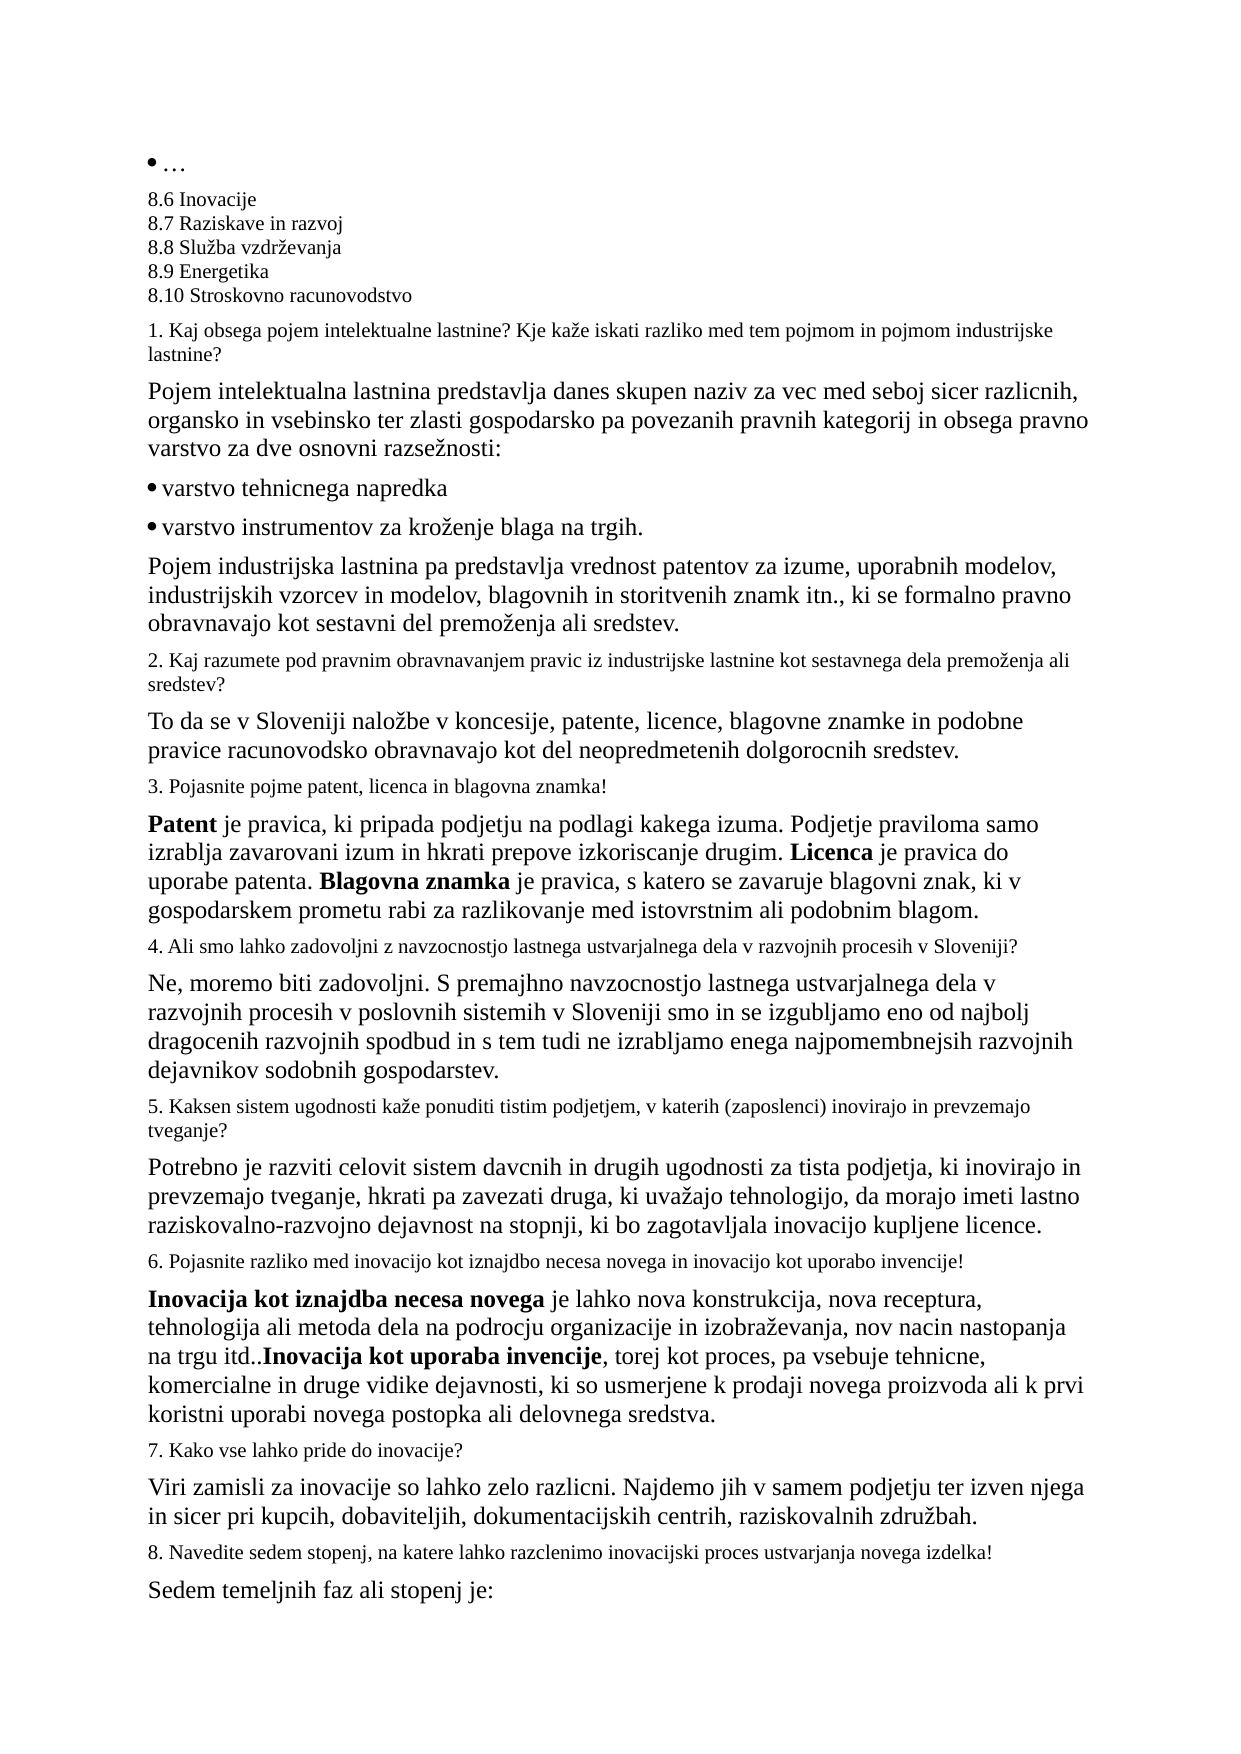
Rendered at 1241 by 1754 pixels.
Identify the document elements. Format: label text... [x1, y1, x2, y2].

text 8. Navedite sedem stopenj, na katere lahko razclenimo inovacijski proces ustvarjanja novega izdelka! [148, 1540, 1093, 1564]
subtitle 8.10 Stroskovno racunovodstvo [148, 283, 1093, 307]
subtitle 8.8 Služba vzdrževanja [148, 235, 1093, 259]
subtitle 8.7 Raziskave in razvoj [148, 211, 1093, 235]
subtitle 8.9 Energetika [148, 259, 1093, 283]
text Pojem intelektualna lastnina predstavlja danes skupen naziv za vec med seboj sicer razlicnih, organsko in vsebinsko ter zlasti gospodarsko pa povezanih pravnih kategorij in obsega pravno varstvo za dve osnovni razsežnosti: [148, 376, 1093, 462]
text 1. Kaj obsega pojem intelektualne lastnine? Kje kaže iskati razliko med tem pojmom in pojmom industrijske lastnine? [148, 317, 1093, 366]
text 5. Kaksen sistem ugodnosti kaže ponuditi tistim podjetjem, v katerih (zaposlenci) inovirajo in prevzemajo tveganje? [148, 1094, 1093, 1142]
subtitle 8.6 Inovacije [148, 187, 1093, 211]
text  … [148, 148, 1093, 176]
text Potrebno je razviti celovit sistem davcnih in drugih ugodnosti za tista podjetja, ki inovirajo in prevzemajo tveganje, hkrati pa zavezati druga, ki uvažajo tehnologijo, da morajo imeti lastno raziskovalno-razvojno dejavnost na stopnji, ki bo zagotavljala inovacijo kupljene licence. [148, 1152, 1093, 1239]
text  varstvo tehnicnega napredka [148, 473, 1093, 501]
text 6. Pojasnite razliko med inovacijo kot iznajdbo necesa novega in inovacijo kot uporabo invencije! [148, 1249, 1093, 1273]
text Inovacija kot iznajdba necesa novega je lahko nova konstrukcija, nova receptura, tehnologija ali metoda dela na podrocju organizacije in izobraževanja, nov nacin nastopanja na trgu itd..Inovacija kot uporaba invencije, torej kot proces, pa vsebuje tehnicne, komercialne in druge vidike dejavnosti, ki so usmerjene k prodaji novega proizvoda ali k prvi koristni uporabi novega postopka ali delovnega sredstva. [148, 1284, 1093, 1427]
text 2. Kaj razumete pod pravnim obravnavanjem pravic iz industrijske lastnine kot sestavnega dela premoženja ali sredstev? [148, 648, 1093, 696]
text To da se v Sloveniji naložbe v koncesije, patente, licence, blagovne znamke in podobne pravice racunovodsko obravnavajo kot del neopredmetenih dolgorocnih sredstev. [148, 706, 1093, 764]
text Sedem temeljnih faz ali stopenj je: [148, 1575, 1093, 1603]
text Patent je pravica, ki pripada podjetju na podlagi kakega izuma. Podjetje praviloma samo izrablja zavarovani izum in hkrati prepove izkoriscanje drugim. Licenca je pravica do uporabe patenta. Blagovna znamka je pravica, s katero se zavaruje blagovni znak, ki v gospodarskem prometu rabi za razlikovanje med istovrstnim ali podobnim blagom. [148, 809, 1093, 924]
text Ne, moremo biti zadovoljni. S premajhno navzocnostjo lastnega ustvarjalnega dela v razvojnih procesih v poslovnih sistemih v Sloveniji smo in se izgubljamo eno od najbolj dragocenih razvojnih spodbud in s tem tudi ne izrabljamo enega najpomembnejsih razvojnih dejavnikov sodobnih gospodarstev. [148, 968, 1093, 1083]
text Pojem industrijska lastnina pa predstavlja vrednost patentov za izume, uporabnih modelov, industrijskih vzorcev in modelov, blagovnih in storitvenih znamk itn., ki se formalno pravno obravnavajo kot sestavni del premoženja ali sredstev. [148, 551, 1093, 637]
text  varstvo instrumentov za kroženje blaga na trgih. [148, 512, 1093, 541]
text 3. Pojasnite pojme patent, licenca in blagovna znamka! [148, 774, 1093, 798]
text Viri zamisli za inovacije so lahko zelo razlicni. Najdemo jih v samem podjetju ter izven njega in sicer pri kupcih, dobaviteljih, dokumentacijskih centrih, raziskovalnih združbah. [148, 1472, 1093, 1530]
text 7. Kako vse lahko pride do inovacije? [148, 1438, 1093, 1462]
text 4. Ali smo lahko zadovoljni z navzocnostjo lastnega ustvarjalnega dela v razvojnih procesih v Sloveniji? [148, 934, 1093, 958]
